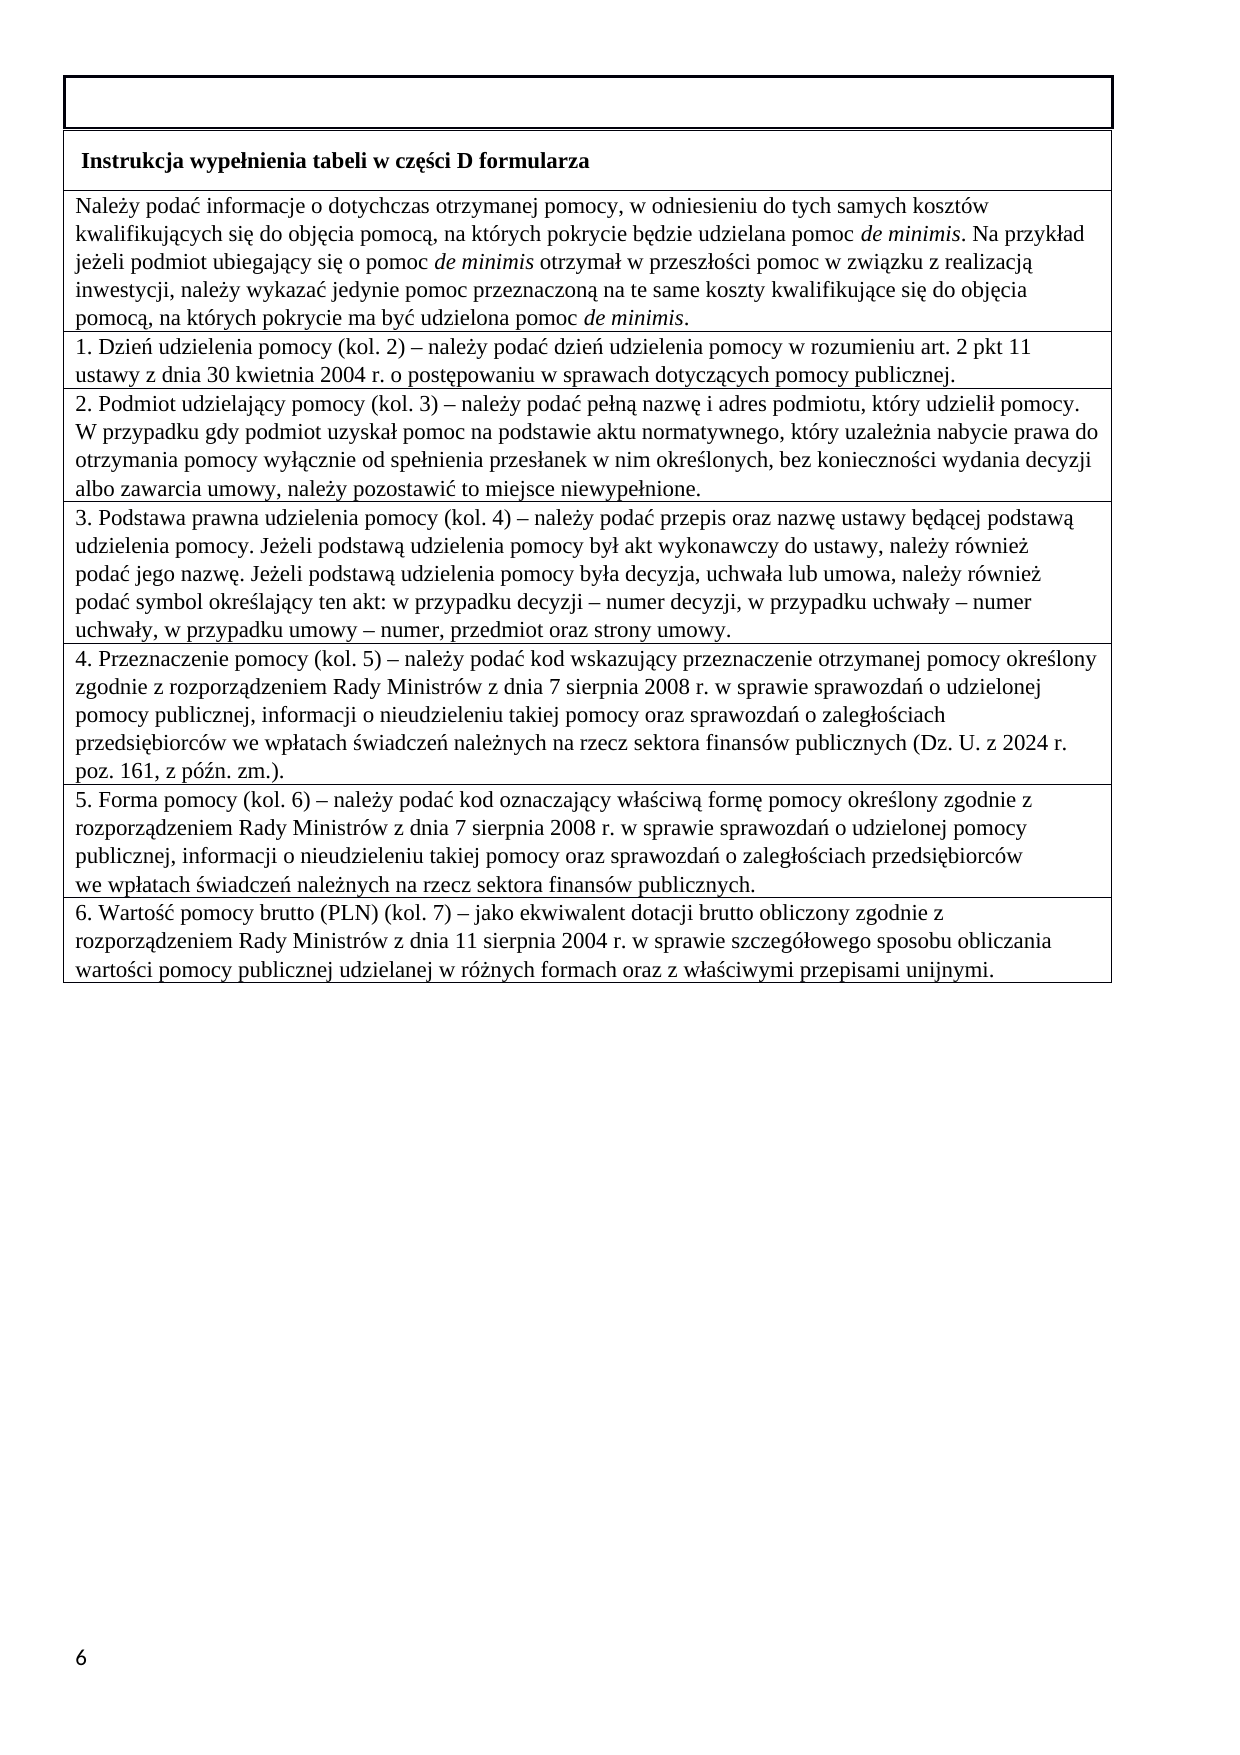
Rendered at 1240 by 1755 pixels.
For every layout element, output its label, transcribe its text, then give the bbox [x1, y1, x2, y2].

table_cell 3. Podstawa prawna udzielenia pomocy (kol. 4) – należy podać przepis oraz nazwę ustawy będącej podstawą udzielenia pomocy. Jeżeli podstawą udzielenia pomocy był akt wykonawczy do ustawy, należy również podać jego nazwę. Jeżeli podstawą udzielenia pomocy była decyzja, uchwała lub umowa, należy również podać symbol określający ten akt: w przypadku decyzji – numer decyzji, w przypadku uchwały – numer uchwały, w przypadku umowy – numer, przedmiot oraz strony umowy. [64, 502, 1111, 642]
table_header Instrukcja wypełnienia tabeli w części D formularza [64, 131, 1111, 189]
table_cell 6. Wartość pomocy brutto (PLN) (kol. 7) – jako ekwiwalent dotacji brutto obliczony zgodnie z rozporządzeniem Rady Ministrów z dnia 11 sierpnia 2004 r. w sprawie szczegółowego sposobu obliczania wartości pomocy publicznej udzielanej w różnych formach oraz z właściwymi przepisami unijnymi. [64, 898, 1111, 982]
table_cell 5. Forma pomocy (kol. 6) – należy podać kod oznaczający właściwą formę pomocy określony zgodnie z rozporządzeniem Rady Ministrów z dnia 7 sierpnia 2008 r. w sprawie sprawozdań o udzielonej pomocy publicznej, informacji o nieudzieleniu takiej pomocy oraz sprawozdań o zaległościach przedsiębiorców we wpłatach świadczeń należnych na rzecz sektora finansów publicznych. [64, 785, 1111, 897]
table_cell 2. Podmiot udzielający pomocy (kol. 3) – należy podać pełną nazwę i adres podmiotu, który udzielił pomocy. W przypadku gdy podmiot uzyskał pomoc na podstawie aktu normatywnego, który uzależnia nabycie prawa do otrzymania pomocy wyłącznie od spełnienia przesłanek w nim określonych, bez konieczności wydania decyzji albo zawarcia umowy, należy pozostawić to miejsce niewypełnione. [64, 389, 1111, 501]
table_cell 4. Przeznaczenie pomocy (kol. 5) – należy podać kod wskazujący przeznaczenie otrzymanej pomocy określony zgodnie z rozporządzeniem Rady Ministrów z dnia 7 sierpnia 2008 r. w sprawie sprawozdań o udzielonej pomocy publicznej, informacji o nieudzieleniu takiej pomocy oraz sprawozdań o zaległościach przedsiębiorców we wpłatach świadczeń należnych na rzecz sektora finansów publicznych (Dz. U. z 2024 r. poz. 161, z późn. zm.). [64, 644, 1111, 784]
table_cell 1. Dzień udzielenia pomocy (kol. 2) – należy podać dzień udzielenia pomocy w rozumieniu art. 2 pkt 11 ustawy z dnia 30 kwietnia 2004 r. o postępowaniu w sprawach dotyczących pomocy publicznej. [64, 332, 1111, 388]
table_cell Należy podać informacje o dotychczas otrzymanej pomocy, w odniesieniu do tych samych kosztów kwalifikujących się do objęcia pomocą, na których pokrycie będzie udzielana pomoc de minimis. Na przykład jeżeli podmiot ubiegający się o pomoc de minimis otrzymał w przeszłości pomoc w związku z realizacją inwestycji, należy wykazać jedynie pomoc przeznaczoną na te same koszty kwalifikujące się do objęcia pomocą, na których pokrycie ma być udzielona pomoc de minimis. [64, 191, 1111, 331]
